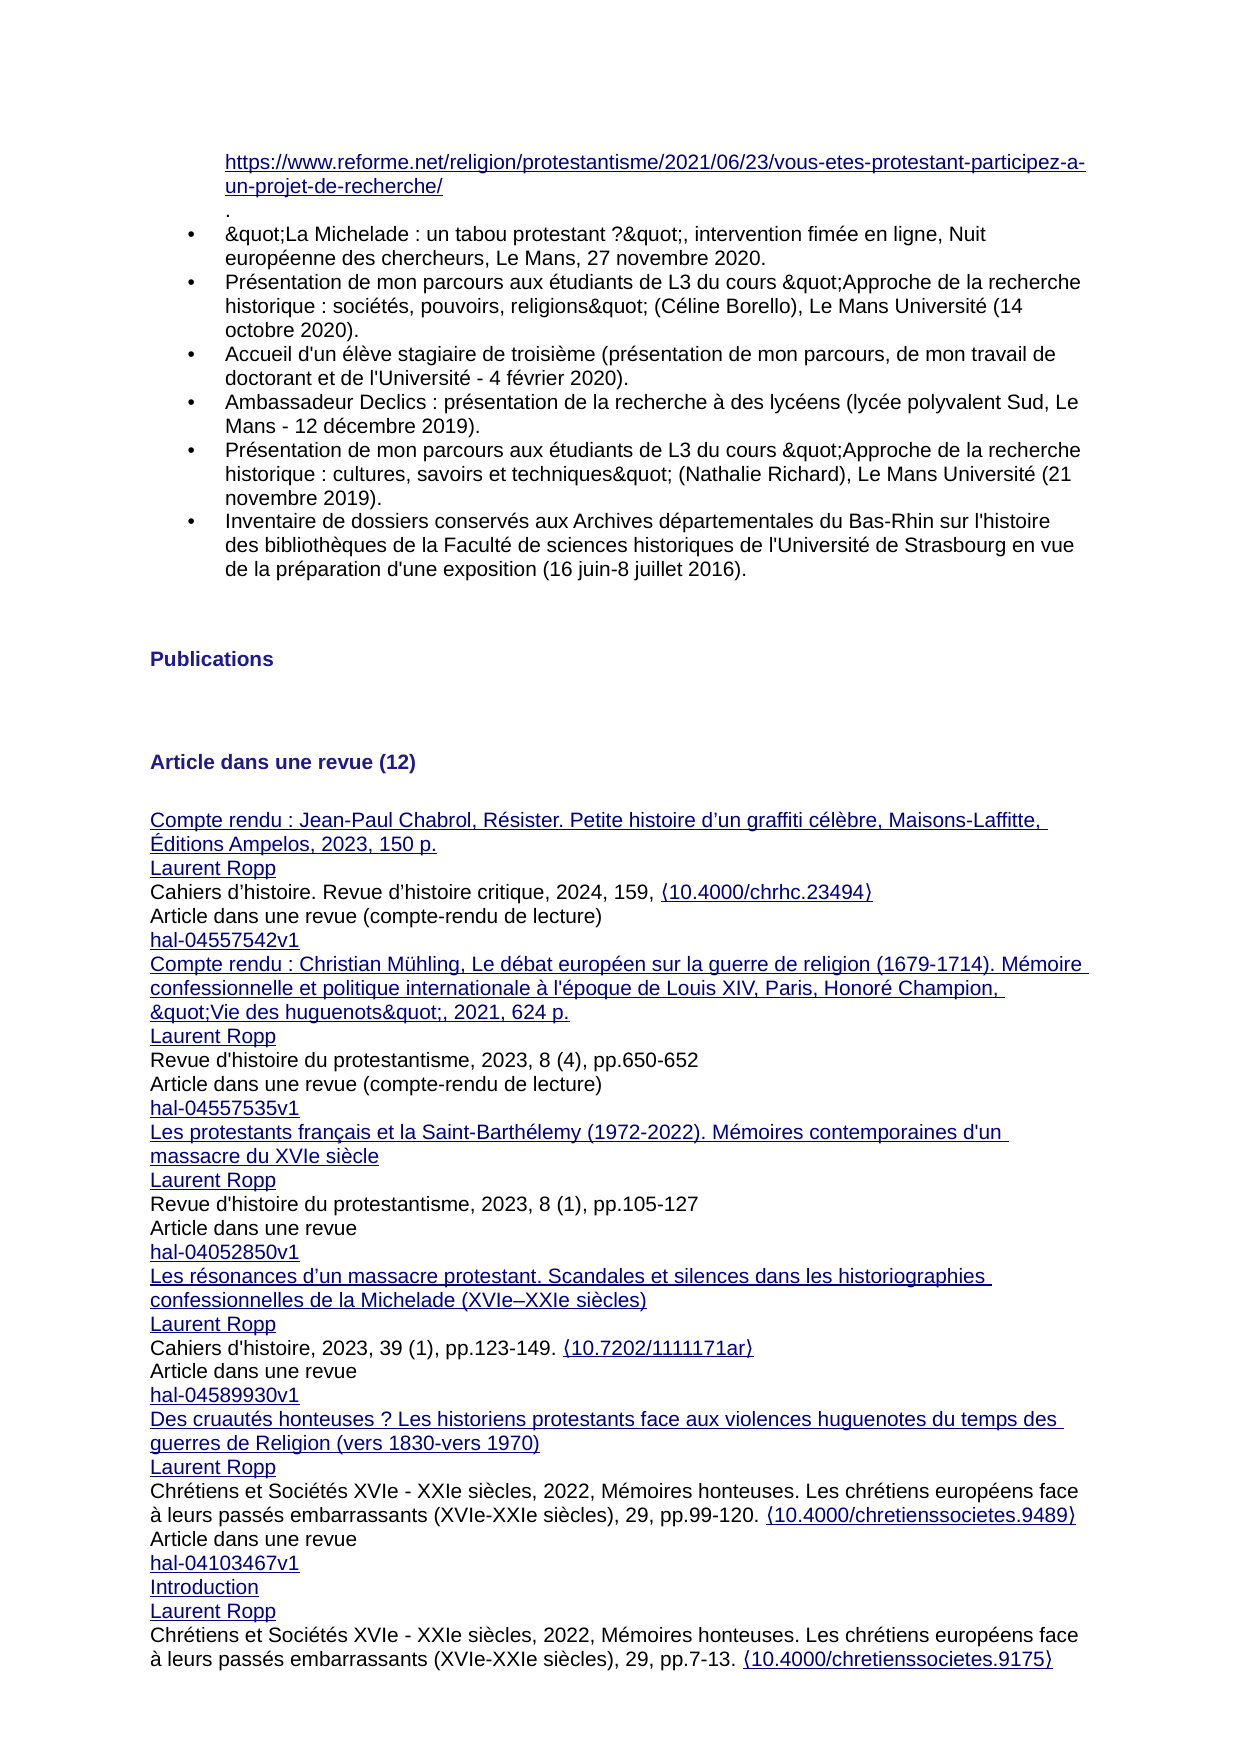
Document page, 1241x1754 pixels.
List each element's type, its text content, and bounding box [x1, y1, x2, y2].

list Présentation de mon parcours aux étudiants de L3 du cours &quot;Approche de la recherche historique : sociétés, pouvoirs, religions&quot; (Céline Borello), Le Mans Université (14 octobre 2020). [187, 270, 1090, 342]
list &quot;La Michelade : un tabou protestant ?&quot;, intervention fimée en ligne, Nuit européenne des chercheurs, Le Mans, 27 novembre 2020. [187, 222, 1090, 270]
table_cell Compte rendu : Christian Mühling, Le débat européen sur la guerre de religion (1679-1714). Mémoire confessionnelle et politique internationale à l'époque de Louis XIV, Paris, Honoré Champion, &quot;Vie des huguenots&quot;, 2021, 624 p. Laurent Ropp Revue d'histoire du protestantisme, 2023, 8 (4), pp.650-652 Article dans une revue (compte-rendu de lecture) hal-04557535v1 [150, 952, 1090, 1120]
table_cell Des cruautés honteuses ? Les historiens protestants face aux violences huguenotes du temps des guerres de Religion (vers 1830-vers 1970) Laurent Ropp Chrétiens et Sociétés XVIe - XXIe siècles, 2022, Mémoires honteuses. Les chrétiens européens face à leurs passés embarrassants (XVIe-XXIe siècles), 29, pp.99-120. ⟨10.4000/chretienssocietes.9489⟩ Article dans une revue hal-04103467v1 [150, 1407, 1090, 1575]
list . [187, 198, 1090, 222]
list https://www.reforme.net/religion/protestantisme/2021/06/23/vous-etes-protestant-participez-a-un-projet-de-recherche/ [187, 150, 1090, 198]
table_cell Les protestants français et la Saint-Barthélemy (1972-2022). Mémoires contemporaines d'un massacre du XVIe siècle Laurent Ropp Revue d'histoire du protestantisme, 2023, 8 (1), pp.105-127 Article dans une revue hal-04052850v1 [150, 1120, 1090, 1263]
subtitle Publications [150, 647, 1090, 671]
subtitle Article dans une revue (12) [150, 750, 1090, 774]
list Accueil d'un élève stagiaire de troisième (présentation de mon parcours, de mon travail de doctorant et de l'Université - 4 février 2020). [187, 342, 1090, 389]
table_cell Les résonances d’un massacre protestant. Scandales et silences dans les historiographies confessionnelles de la Michelade (XVIe–XXIe siècles) Laurent Ropp Cahiers d'histoire, 2023, 39 (1), pp.123-149. ⟨10.7202/1111171ar⟩ Article dans une revue hal-04589930v1 [150, 1264, 1090, 1407]
list Ambassadeur Declics : présentation de la recherche à des lycéens (lycée polyvalent Sud, Le Mans - 12 décembre 2019). [187, 389, 1090, 437]
list Inventaire de dossiers conservés aux Archives départementales du Bas-Rhin sur l'histoire des bibliothèques de la Faculté de sciences historiques de l'Université de Strasbourg en vue de la préparation d'une exposition (16 juin-8 juillet 2016). [187, 509, 1090, 581]
table_header Compte rendu : Jean-Paul Chabrol, Résister. Petite histoire d’un graffiti célèbre, Maisons-Laffitte, Éditions Ampelos, 2023, 150 p. Laurent Ropp Cahiers d’histoire. Revue d’histoire critique, 2024, 159, ⟨10.4000/chrhc.23494⟩ Article dans une revue (compte-rendu de lecture) hal-04557542v1 [150, 808, 1090, 952]
list Présentation de mon parcours aux étudiants de L3 du cours &quot;Approche de la recherche historique : cultures, savoirs et techniques&quot; (Nathalie Richard), Le Mans Université (21 novembre 2019). [187, 437, 1090, 509]
table_cell Introduction Laurent Ropp Chrétiens et Sociétés XVIe - XXIe siècles, 2022, Mémoires honteuses. Les chrétiens européens face à leurs passés embarrassants (XVIe-XXIe siècles), 29, pp.7-13. ⟨10.4000/chretienssocietes.9175⟩ [150, 1575, 1090, 1671]
